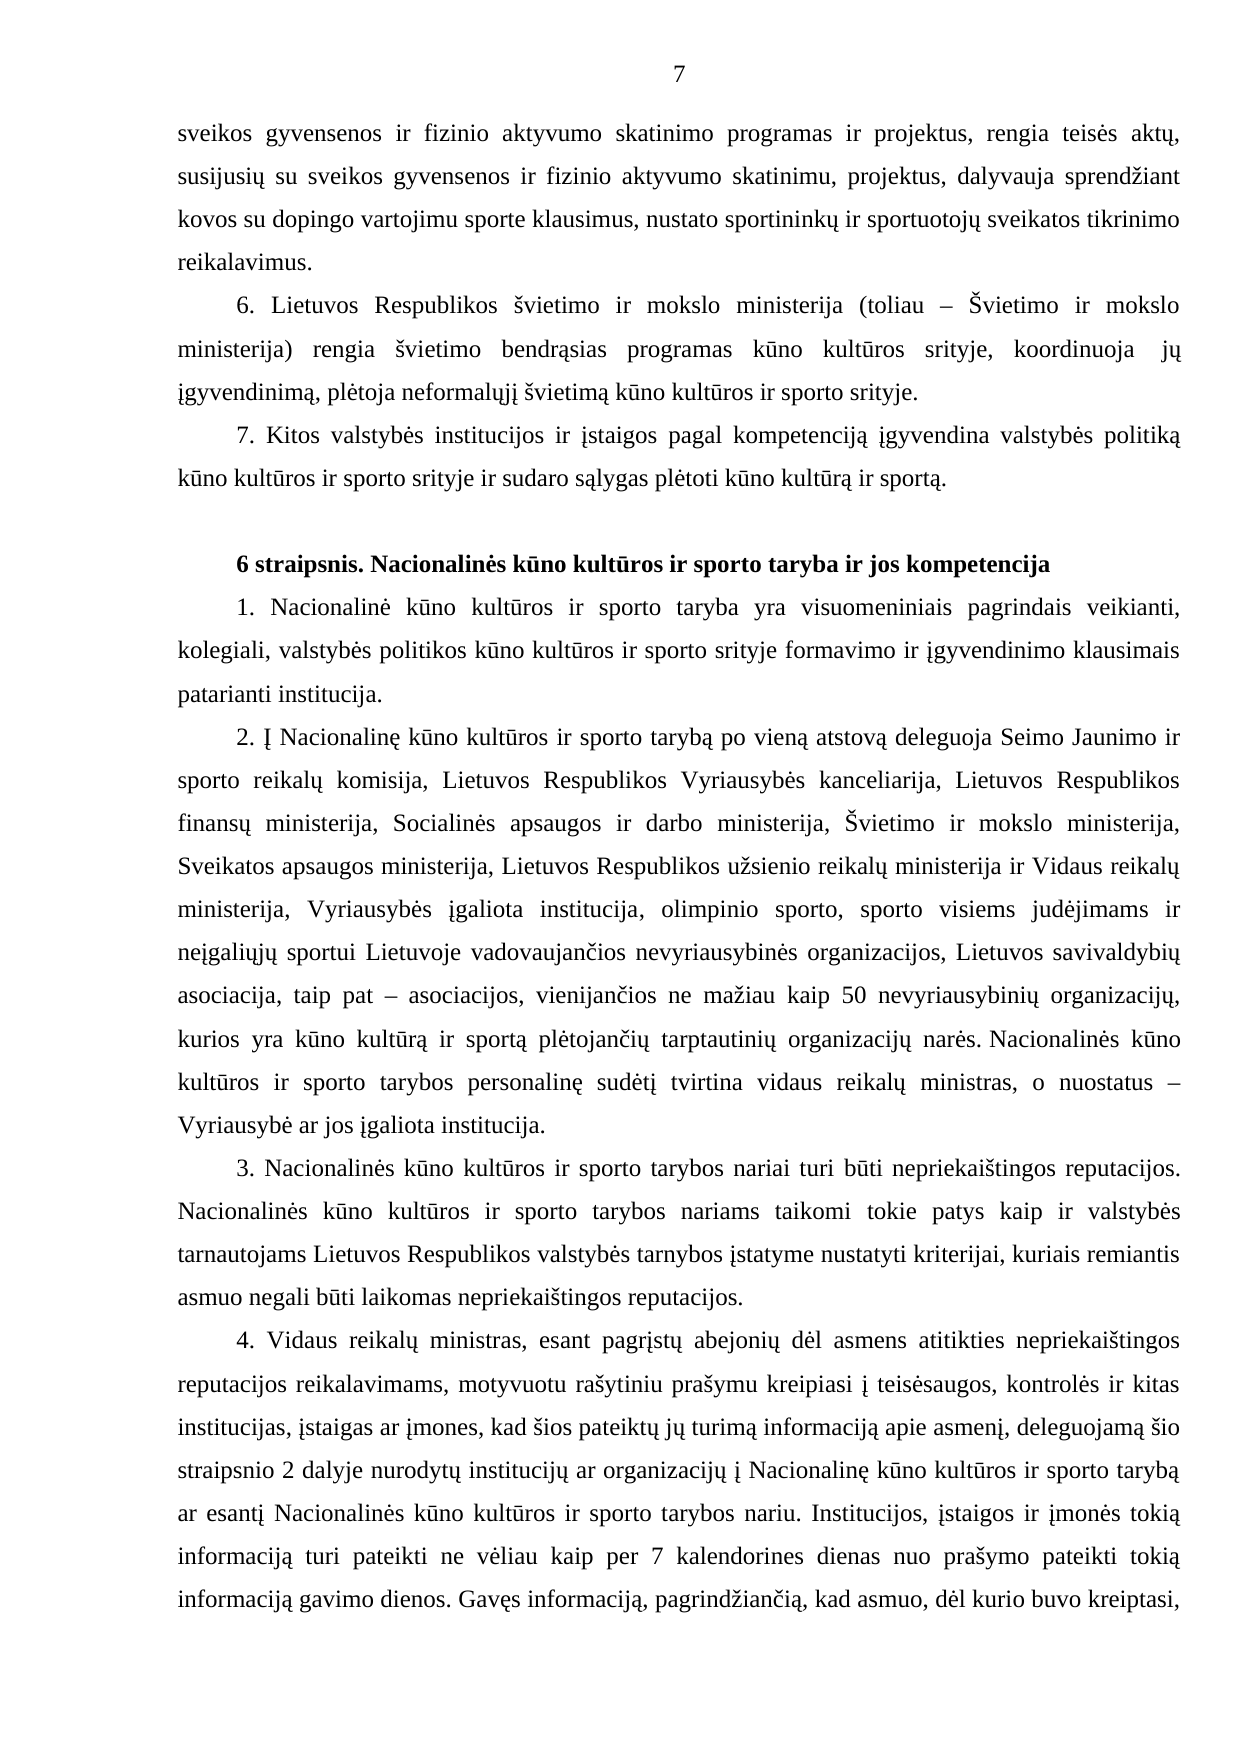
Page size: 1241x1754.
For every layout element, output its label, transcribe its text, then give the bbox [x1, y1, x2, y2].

text sveikos gyvensenos ir fizinio aktyvumo skatinimo programas ir projektus, rengia teisės aktų, susijusių su sveikos gyvensenos ir fizinio aktyvumo skatinimu, projektus, dalyvauja sprendžiant kovos su dopingo vartojimu sporte klausimus, nustato sportininkų ir sportuotojų sveikatos tikrinimo reikalavimus. [177, 118, 1181, 276]
text 6. Lietuvos Respublikos švietimo ir mokslo ministerija (toliau – Švietimo ir mokslo ministerija) rengia švietimo bendrąsias programas kūno kultūros srityje, koordinuoja jų įgyvendinimą, plėtoja neformalųjį švietimą kūno kultūros ir sporto srityje. [177, 291, 1181, 406]
text 6 straipsnis. Nacionalinės kūno kultūros ir sporto taryba ir jos kompetencija [177, 549, 1181, 578]
text 3. Nacionalinės kūno kultūros ir sporto tarybos nariai turi būti nepriekaištingos reputacijos. Nacionalinės kūno kultūros ir sporto tarybos nariams taikomi tokie patys kaip ir valstybės tarnautojams Lietuvos Respublikos valstybės tarnybos įstatyme nustatyti kriterijai, kuriais remiantis asmuo negali būti laikomas nepriekaištingos reputacijos. [177, 1153, 1181, 1311]
text 7. Kitos valstybės institucijos ir įstaigos pagal kompetenciją įgyvendina valstybės politiką kūno kultūros ir sporto srityje ir sudaro sąlygas plėtoti kūno kultūrą ir sportą. [177, 420, 1181, 492]
text 4. Vidaus reikalų ministras, esant pagrįstų abejonių dėl asmens atitikties nepriekaištingos reputacijos reikalavimams, motyvuotu rašytiniu prašymu kreipiasi į teisėsaugos, kontrolės ir kitas institucijas, įstaigas ar įmones, kad šios pateiktų jų turimą informaciją apie asmenį, deleguojamą šio straipsnio 2 dalyje nurodytų institucijų ar organizacijų į Nacionalinę kūno kultūros ir sporto tarybą ar esantį Nacionalinės kūno kultūros ir sporto tarybos nariu. Institucijos, įstaigos ir įmonės tokią informaciją turi pateikti ne vėliau kaip per 7 kalendorines dienas nuo prašymo pateikti tokią informaciją gavimo dienos. Gavęs informaciją, pagrindžiančią, kad asmuo, dėl kurio buvo kreiptasi, [177, 1326, 1181, 1613]
text 2. Į Nacionalinę kūno kultūros ir sporto tarybą po vieną atstovą deleguoja Seimo Jaunimo ir sporto reikalų komisija, Lietuvos Respublikos Vyriausybės kanceliarija, Lietuvos Respublikos finansų ministerija, Socialinės apsaugos ir darbo ministerija, Švietimo ir mokslo ministerija, Sveikatos apsaugos ministerija, Lietuvos Respublikos užsienio reikalų ministerija ir Vidaus reikalų ministerija, Vyriausybės įgaliota institucija, olimpinio sporto, sporto visiems judėjimams ir neįgaliųjų sportui Lietuvoje vadovaujančios nevyriausybinės organizacijos, Lietuvos savivaldybių asociacija, taip pat – asociacijos, vienijančios ne mažiau kaip 50 nevyriausybinių organizacijų, kurios yra kūno kultūrą ir sportą plėtojančių tarptautinių organizacijų narės. Nacionalinės kūno kultūros ir sporto tarybos personalinę sudėtį tvirtina vidaus reikalų ministras, o nuostatus – Vyriausybė ar jos įgaliota institucija. [177, 722, 1181, 1139]
text 1. Nacionalinė kūno kultūros ir sporto taryba yra visuomeniniais pagrindais veikianti, kolegiali, valstybės politikos kūno kultūros ir sporto srityje formavimo ir įgyvendinimo klausimais patarianti institucija. [177, 592, 1181, 707]
